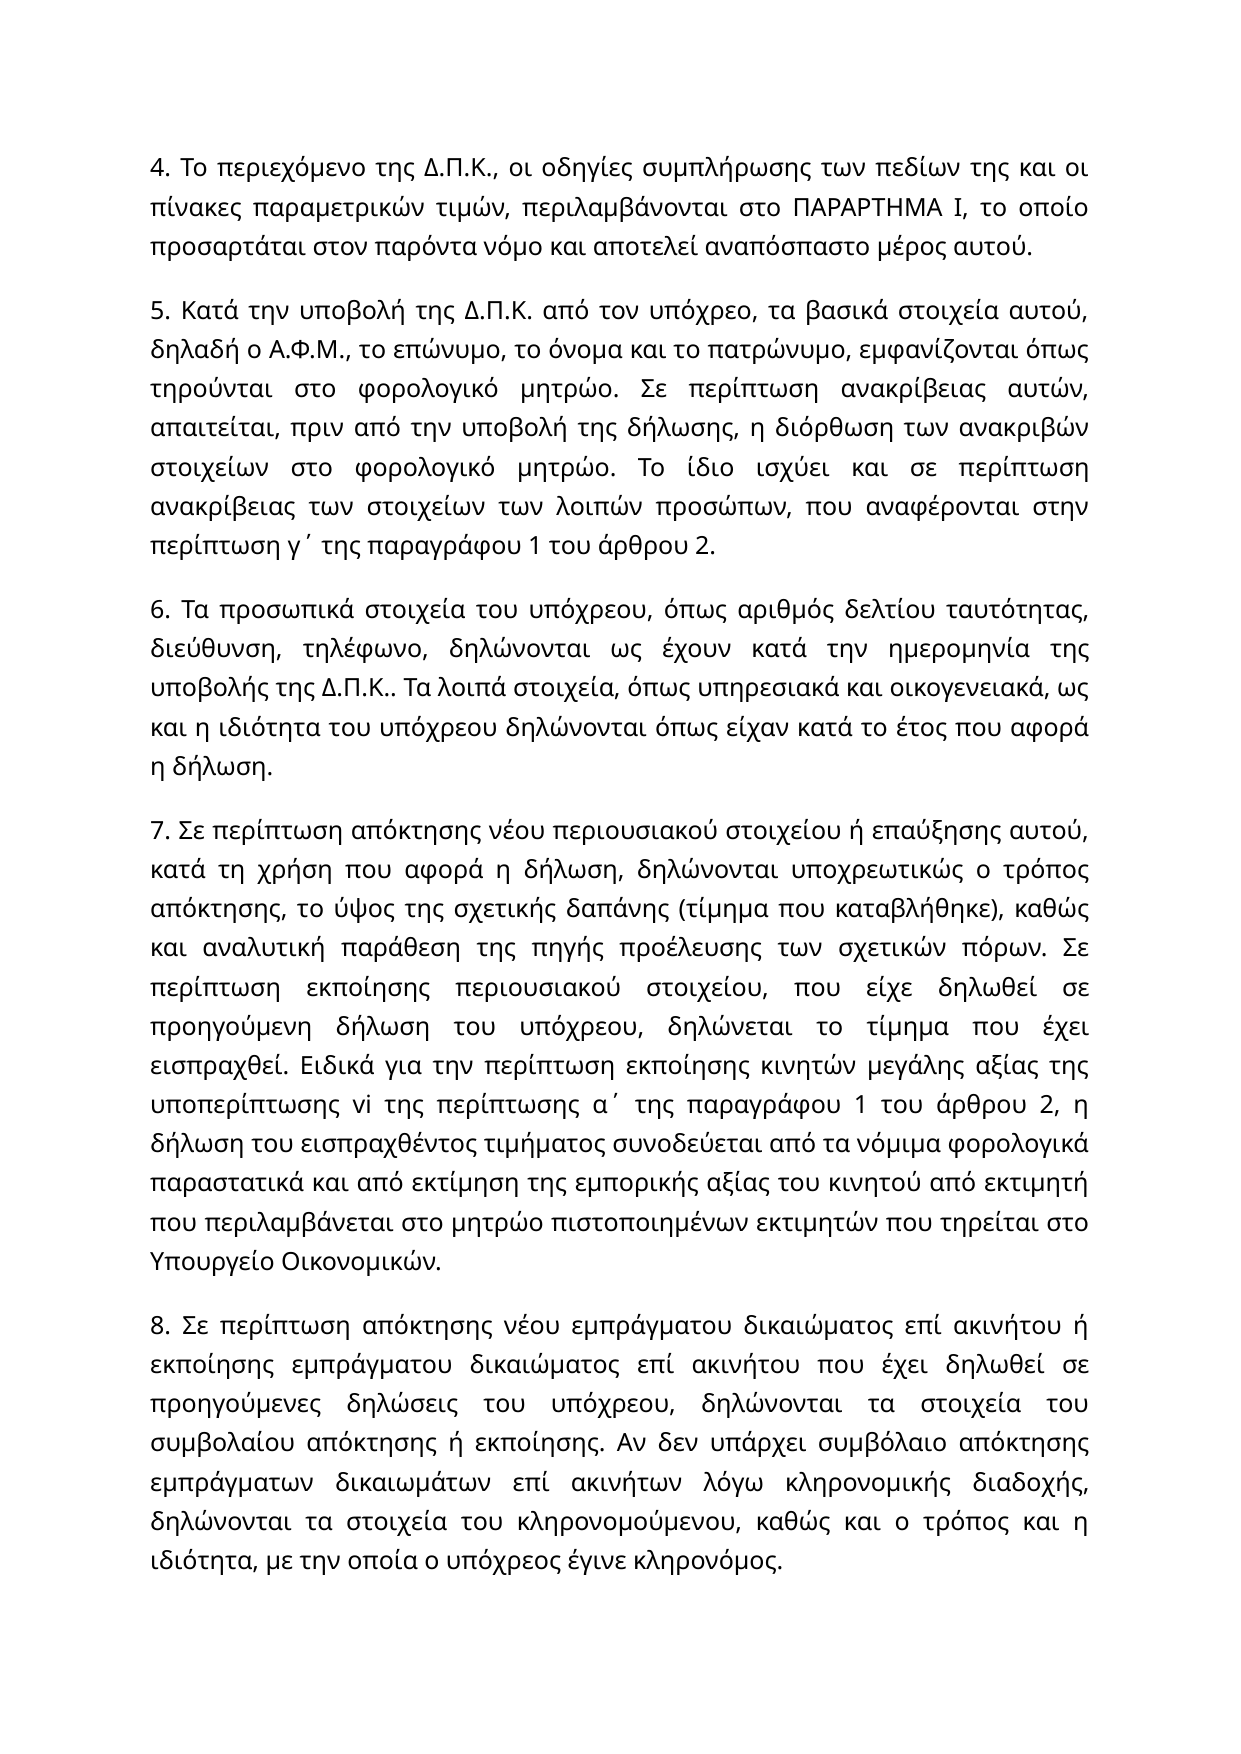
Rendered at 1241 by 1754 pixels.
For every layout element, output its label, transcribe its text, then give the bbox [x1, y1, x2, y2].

text 6. Τα προσωπικά στοιχεία του υπόχρεου, όπως αριθμός δελτίου ταυτότητας, διεύθυνση, τηλέφωνο, δηλώνονται ως έχουν κατά την ημερομηνία της υποβολής της Δ.Π.Κ.. Τα λοιπά στοιχεία, όπως υπηρεσιακά και οικογενειακά, ως και η ιδιότητα του υπόχρεου δηλώνονται όπως είχαν κατά το έτος που αφορά η δήλωση. [150, 592, 1090, 782]
text 8. Σε περίπτωση απόκτησης νέου εμπράγματου δικαιώματος επί ακινήτου ή εκποίησης εμπράγματου δικαιώματος επί ακινήτου που έχει δηλωθεί σε προηγούμενες δηλώσεις του υπόχρεου, δηλώνονται τα στοιχεία του συμβολαίου απόκτησης ή εκποίησης. Αν δεν υπάρχει συμβόλαιο απόκτησης εμπράγματων δικαιωμάτων επί ακινήτων λόγω κληρονομικής διαδοχής, δηλώνονται τα στοιχεία του κληρονομούμενου, καθώς και ο τρόπος και η ιδιότητα, με την οποία ο υπόχρεος έγινε κληρονόμος. [150, 1307, 1090, 1577]
text 7. Σε περίπτωση απόκτησης νέου περιουσιακού στοιχείου ή επαύξησης αυτού, κατά τη χρήση που αφορά η δήλωση, δηλώνονται υποχρεωτικώς ο τρόπος απόκτησης, το ύψος της σχετικής δαπάνης (τίμημα που καταβλήθηκε), καθώς και αναλυτική παράθεση της πηγής προέλευσης των σχετικών πόρων. Σε περίπτωση εκποίησης περιουσιακού στοιχείου, που είχε δηλωθεί σε προηγούμενη δήλωση του υπόχρεου, δηλώνεται το τίμημα που έχει εισπραχθεί. Ειδικά για την περίπτωση εκποίησης κινητών μεγάλης αξίας της υποπερίπτωσης vi της περίπτωσης α΄ της παραγράφου 1 του άρθρου 2, η δήλωση του εισπραχθέντος τιμήματος συνοδεύεται από τα νόμιμα φορολογικά παραστατικά και από εκτίμηση της εμπορικής αξίας του κινητού από εκτιμητή που περιλαμβάνεται στο μητρώο πιστοποιημένων εκτιμητών που τηρείται στο Υπουργείο Οικονομικών. [150, 812, 1090, 1277]
text 4. Το περιεχόμενο της Δ.Π.Κ., οι οδηγίες συμπλήρωσης των πεδίων της και οι πίνακες παραμετρικών τιμών, περιλαμβάνονται στο ΠΑΡΑΡΤΗΜΑ Ι, το οποίο προσαρτάται στον παρόντα νόμο και αποτελεί αναπόσπαστο μέρος αυτού. [150, 150, 1090, 262]
text 5. Κατά την υποβολή της Δ.Π.Κ. από τον υπόχρεο, τα βασικά στοιχεία αυτού, δηλαδή ο Α.Φ.Μ., το επώνυμο, το όνομα και το πατρώνυμο, εμφανίζονται όπως τηρούνται στο φορολογικό μητρώο. Σε περίπτωση ανακρίβειας αυτών, απαιτείται, πριν από την υποβολή της δήλωσης, η διόρθωση των ανακριβών στοιχείων στο φορολογικό μητρώο. Το ίδιο ισχύει και σε περίπτωση ανακρίβειας των στοιχείων των λοιπών προσώπων, που αναφέρονται στην περίπτωση γ΄ της παραγράφου 1 του άρθρου 2. [150, 292, 1090, 562]
